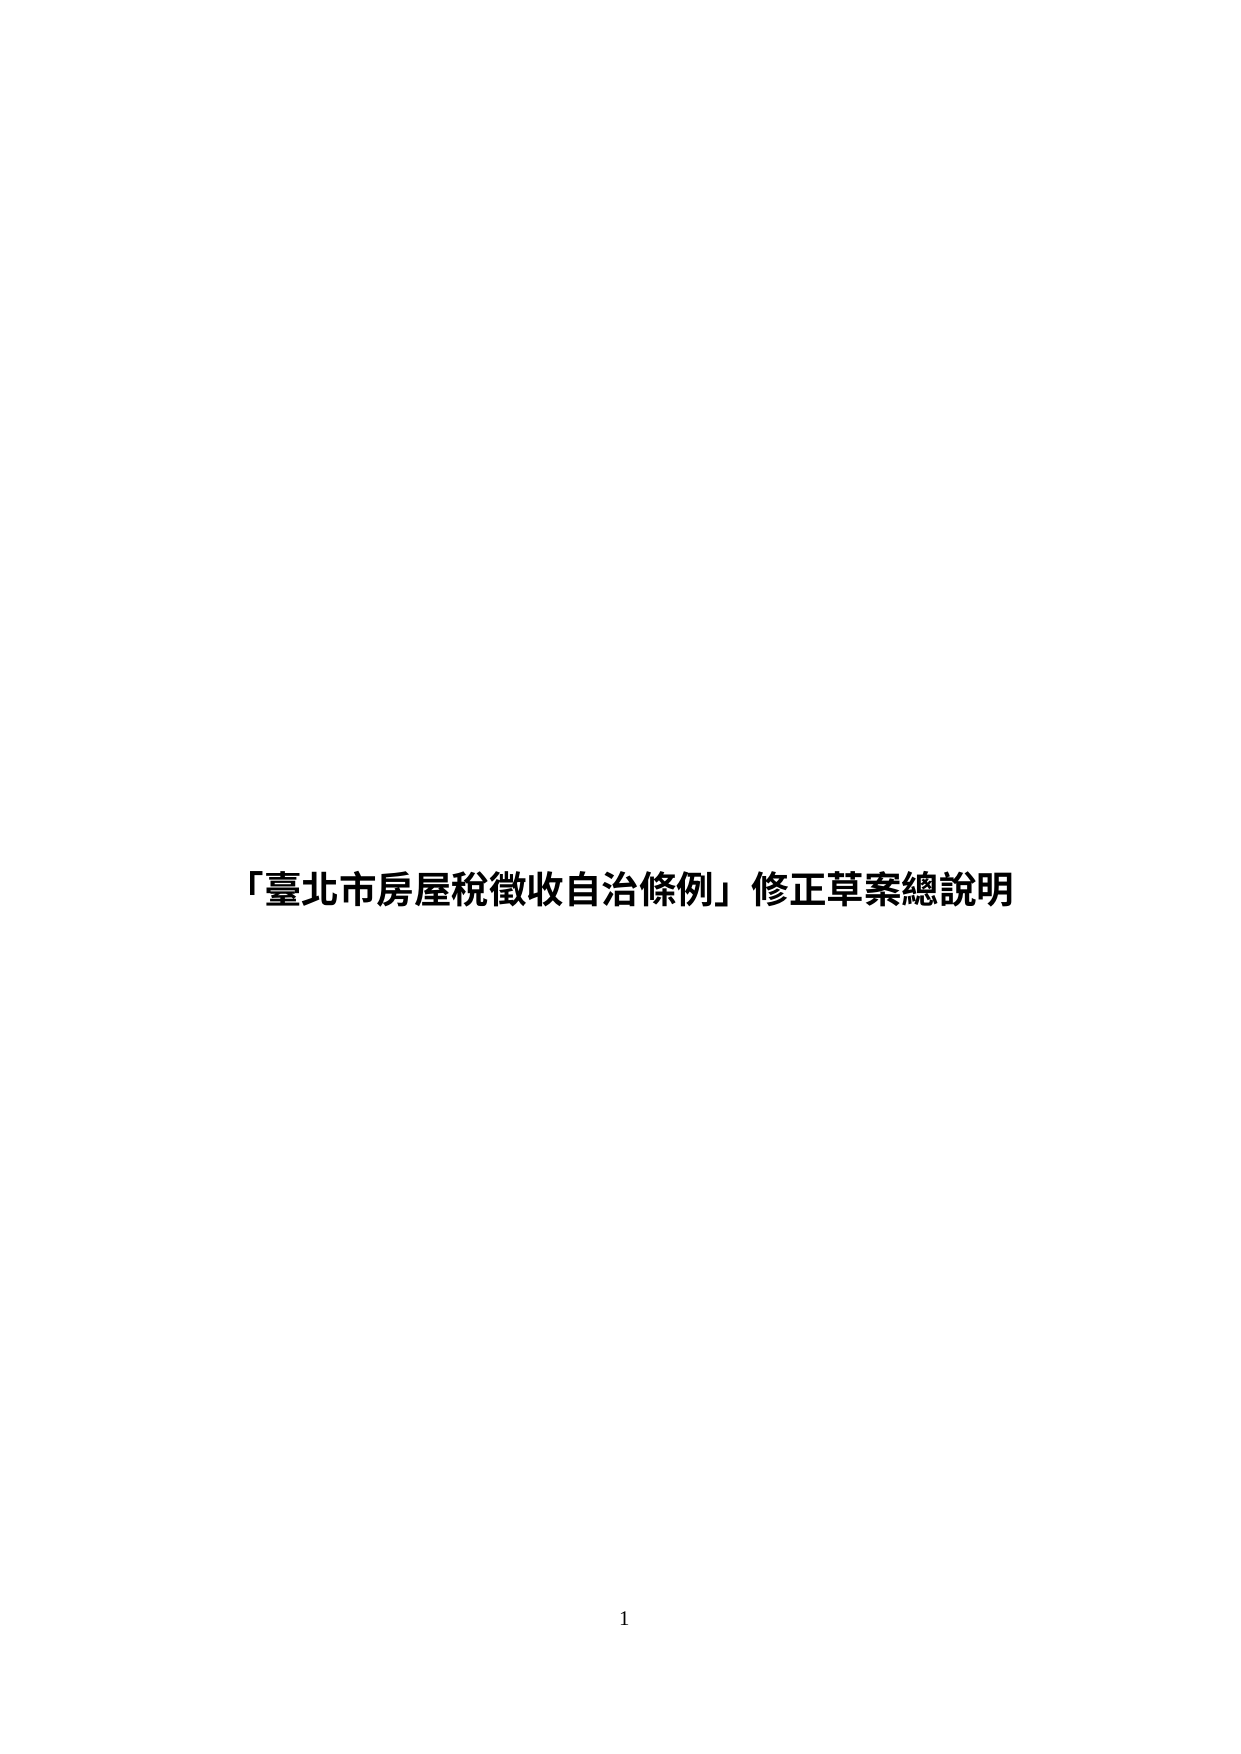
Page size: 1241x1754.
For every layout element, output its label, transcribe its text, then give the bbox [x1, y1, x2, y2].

text 「臺北市房屋稅徵收自治條例」修正草案總說明 [148, 846, 1092, 908]
